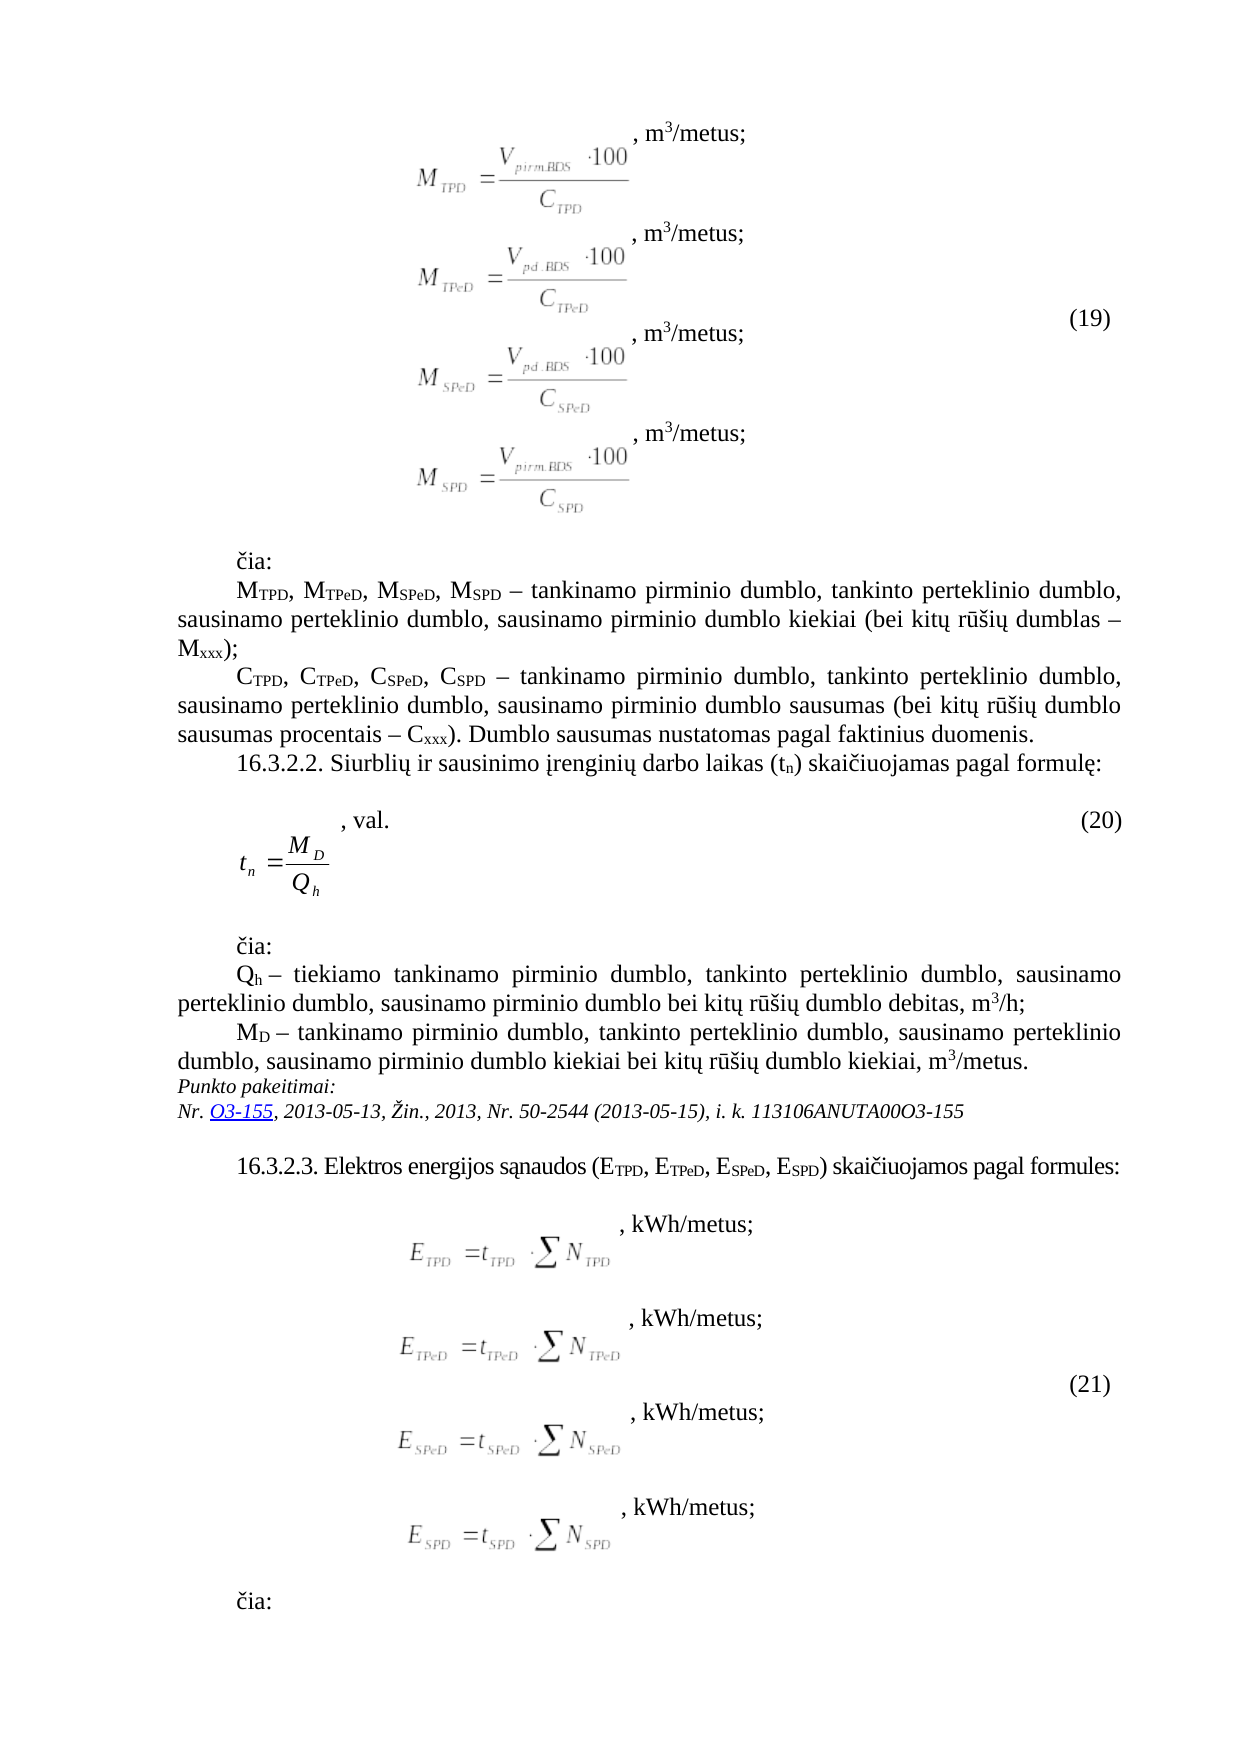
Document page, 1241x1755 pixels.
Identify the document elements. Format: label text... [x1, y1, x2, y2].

text 16.3.2.3. Elektros energijos sąnaudos (ETPD, ETPeD, ESPeD, ESPD) skaičiuojamos pagal formules: [177, 1151, 1122, 1180]
text čia: [177, 1586, 1122, 1615]
table_header (formulė), kWh/metus; (formulė), kWh/metus; (formulė), kWh/metus; (formulė), kWh/metus; [177, 1209, 981, 1557]
text CTPD, CTPeD, CSPeD, CSPD – tankinamo pirminio dumblo, tankinto perteklinio dumblo, sausinamo perteklinio dumblo, sausinamo pirminio dumblo sausumas (bei kitų rūšių dumblo sausumas procentais – Cxxx). Dumblo sausumas nustatomas pagal faktinius duomenis. [177, 661, 1122, 748]
table_header (19) [981, 118, 1122, 518]
text Nr. O3-155, 2013-05-13, Žin., 2013, Nr. 50-2544 (2013-05-15), i. k. 113106ANUTA00O3-155 [177, 1098, 1122, 1123]
table_header (21) [981, 1209, 1122, 1557]
text MTPD, MTPeD, MSPeD, MSPD – tankinamo pirminio dumblo, tankinto perteklinio dumblo, sausinamo perteklinio dumblo, sausinamo pirminio dumblo kiekiai (bei kitų rūšių dumblas – Mxxx); [177, 575, 1122, 661]
text čia: [177, 931, 1122, 959]
text Qh – tiekiamo tankinamo pirminio dumblo, tankinto perteklinio dumblo, sausinamo perteklinio dumblo, sausinamo pirminio dumblo bei kitų rūšių dumblo debitas, m3/h; [177, 959, 1122, 1017]
text 16.3.2.2. Siurblių ir sausinimo įrenginių darbo laikas (tn) skaičiuojamas pagal formulę: [177, 748, 1122, 776]
text MD – tankinamo pirminio dumblo, tankinto perteklinio dumblo, sausinamo perteklinio dumblo, sausinamo pirminio dumblo kiekiai bei kitų rūšių dumblo kiekiai, m3/metus. [177, 1017, 1122, 1074]
text Punkto pakeitimai: [177, 1074, 1122, 1098]
text čia: [177, 546, 1122, 575]
table_header (formulė), m3/metus; (formulė), m3/metus; (formulė), m3/metus; (formulė), m3/metus; [177, 118, 981, 518]
text tn = MD/Qh , val. (20) [177, 805, 1122, 902]
